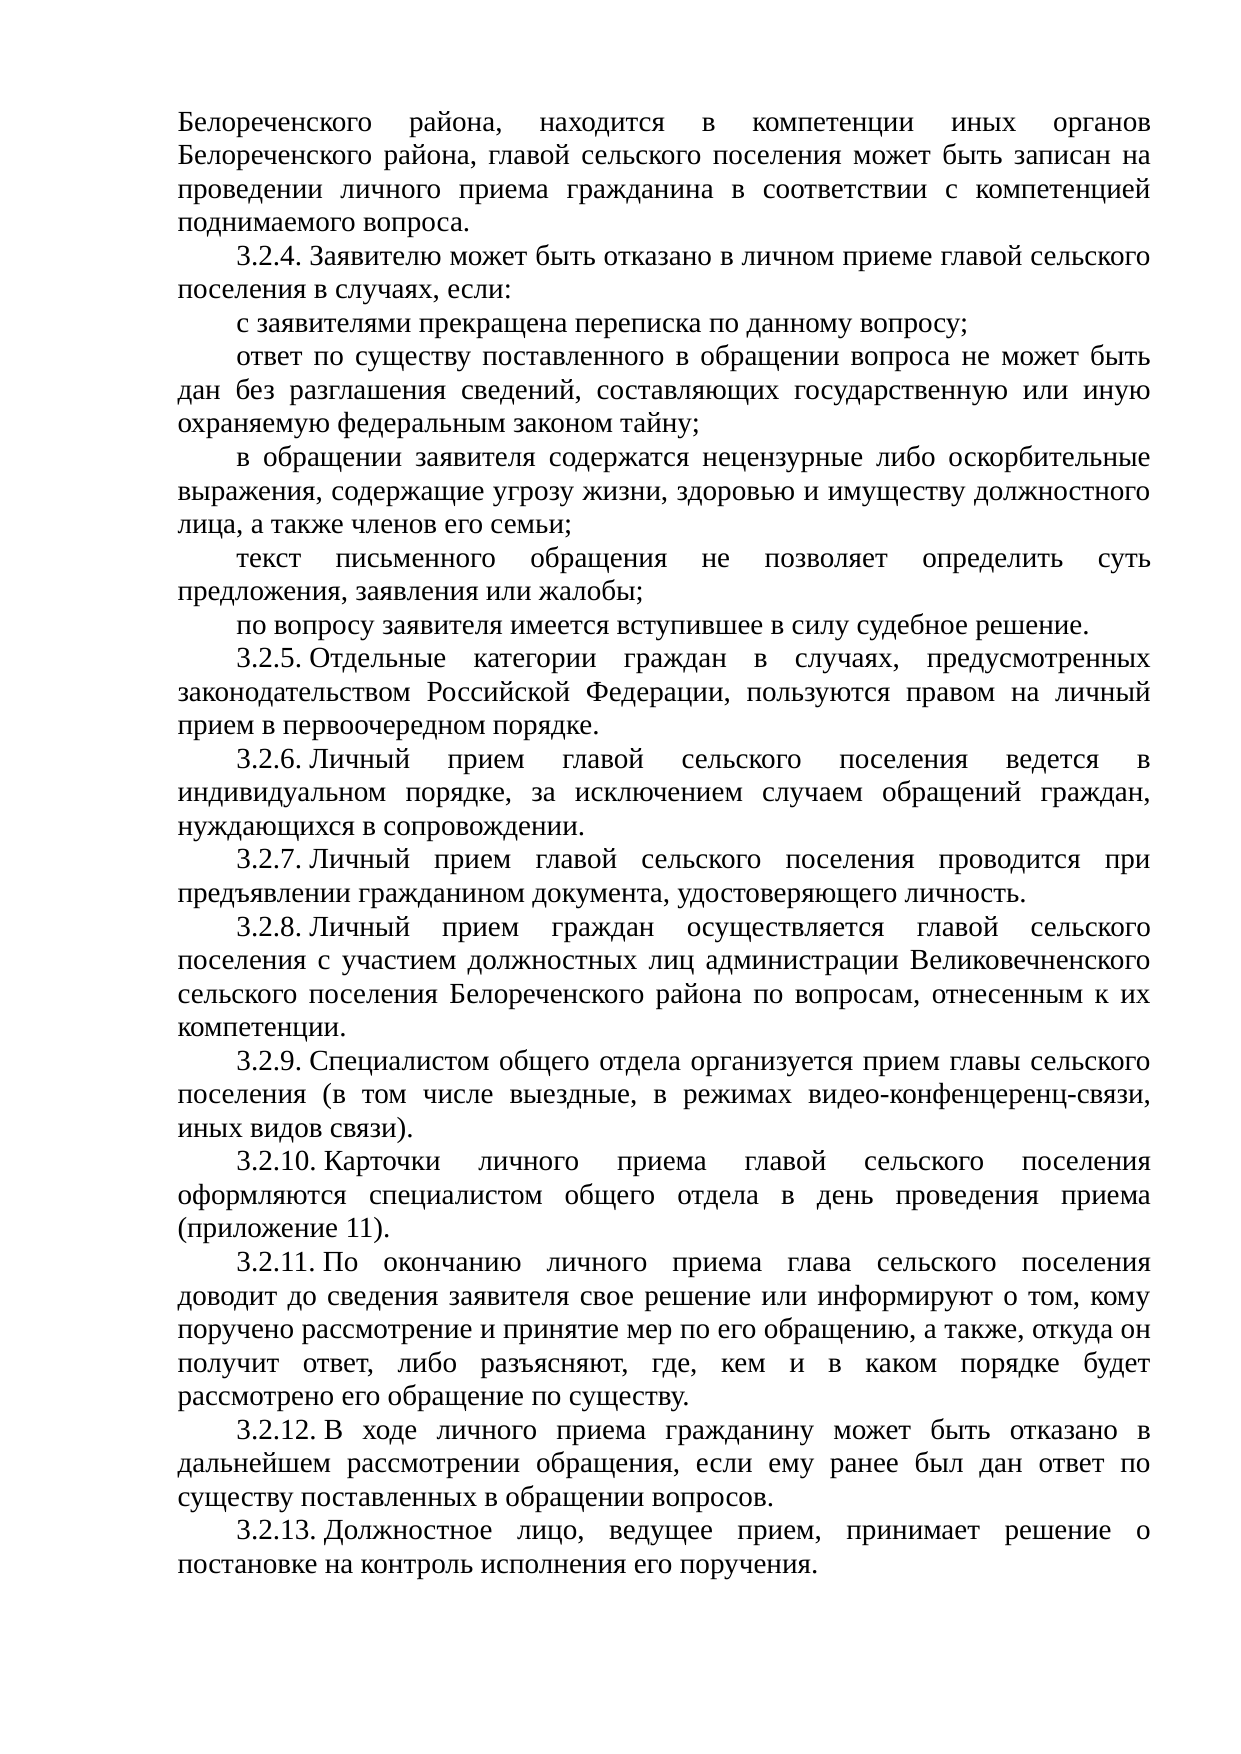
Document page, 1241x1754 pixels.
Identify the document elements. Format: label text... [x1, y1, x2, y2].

text 3.2.7. Личный прием главой сельского поселения проводится при предъявлении гражданином документа, удостоверяющего личность. [177, 842, 1152, 909]
text 3.2.8. Личный прием граждан осуществляется главой сельского поселения с участием должностных лиц администрации Великовечненского сельского поселения Белореченского района по вопросам, отнесенным к их компетенции. [177, 909, 1152, 1043]
text 3.2.11. По окончанию личного приема глава сельского поселения доводит до сведения заявителя свое решение или информируют о том, кому поручено рассмотрение и принятие мер по его обращению, а также, откуда он получит ответ, либо разъясняют, где, кем и в каком порядке будет рассмотрено его обращение по существу. [177, 1244, 1152, 1412]
text 3.2.6. Личный прием главой сельского поселения ведется в индивидуальном порядке, за исключением случаем обращений граждан, нуждающихся в сопровождении. [177, 741, 1152, 842]
text 3.2.12. В ходе личного приема гражданину может быть отказано в дальнейшем рассмотрении обращения, если ему ранее был дан ответ по существу поставленных в обращении вопросов. [177, 1412, 1152, 1512]
text Белореченского района, находится в компетенции иных органов Белореченского района, главой сельского поселения может быть записан на проведении личного приема гражданина в соответствии с компетенцией поднимаемого вопроса. [177, 104, 1152, 238]
text 3.2.10. Карточки личного приема главой сельского поселения оформляются специалистом общего отдела в день проведения приема (приложение 11). [177, 1143, 1152, 1244]
text 3.2.13. Должностное лицо, ведущее прием, принимает решение о постановке на контроль исполнения его поручения. [177, 1512, 1152, 1579]
text 3.2.9. Специалистом общего отдела организуется прием главы сельского поселения (в том числе выездные, в режимах видео-конфенцеренц-связи, иных видов связи). [177, 1043, 1152, 1143]
text ответ по существу поставленного в обращении вопроса не может быть дан без разглашения сведений, составляющих государственную или иную охраняемую федеральным законом тайну; [177, 338, 1152, 439]
text текст письменного обращения не позволяет определить суть предложения, заявления или жалобы; [177, 540, 1152, 607]
text по вопросу заявителя имеется вступившее в силу судебное решение. [177, 607, 1152, 640]
text 3.2.5. Отдельные категории граждан в случаях, предусмотренных законодательством Российской Федерации, пользуются правом на личный прием в первоочередном порядке. [177, 640, 1152, 741]
text 3.2.4. Заявителю может быть отказано в личном приеме главой сельского поселения в случаях, если: [177, 238, 1152, 305]
text в обращении заявителя содержатся нецензурные либо оскорбительные выражения, содержащие угрозу жизни, здоровью и имуществу должностного лица, а также членов его семьи; [177, 439, 1152, 540]
text с заявителями прекращена переписка по данному вопросу; [177, 305, 1152, 338]
